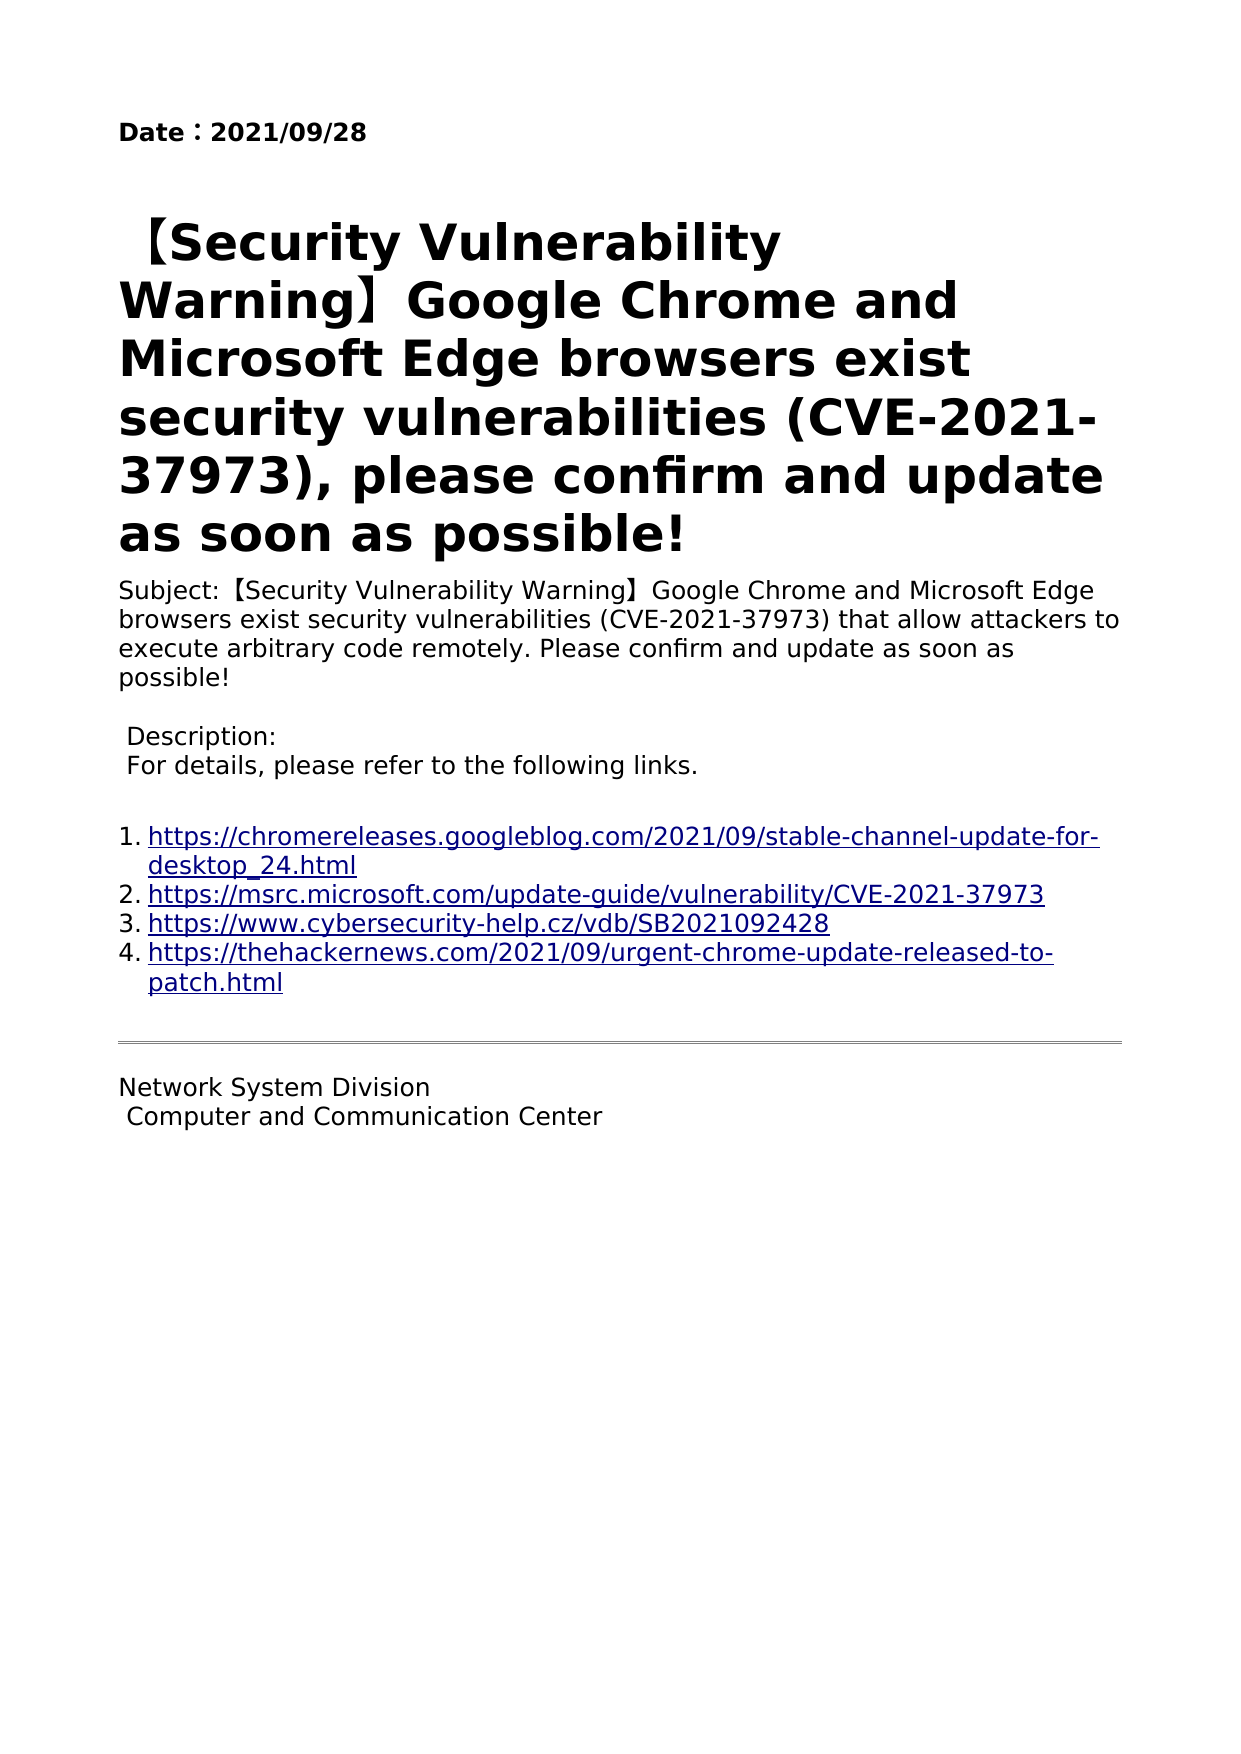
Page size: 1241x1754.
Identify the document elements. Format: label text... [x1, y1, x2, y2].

subtitle 【Security Vulnerability Warning】Google Chrome and Microsoft Edge browsers exist security vulnerabilities (CVE-2021-37973), please confirm and update as soon as possible! [118, 214, 1122, 563]
text Network System Division Computer and Communication Center [118, 1073, 1122, 1131]
list https://chromereleases.googleblog.com/2021/09/stable-channel-update-for-desktop_24.html [118, 822, 1122, 880]
list https://thehackernews.com/2021/09/urgent-chrome-update-released-to-patch.html [118, 939, 1122, 997]
text Date：2021/09/28 [118, 118, 1122, 176]
text Subject:【Security Vulnerability Warning】Google Chrome and Microsoft Edge browsers exist security vulnerabilities (CVE-2021-37973) that allow attackers to execute arbitrary code remotely. Please confirm and update as soon as possible! Description: For details, please refer to the following links. [118, 576, 1122, 780]
list https://msrc.microsoft.com/update-guide/vulnerability/CVE-2021-37973 [118, 880, 1122, 909]
list https://www.cybersecurity-help.cz/vdb/SB2021092428 [118, 909, 1122, 939]
